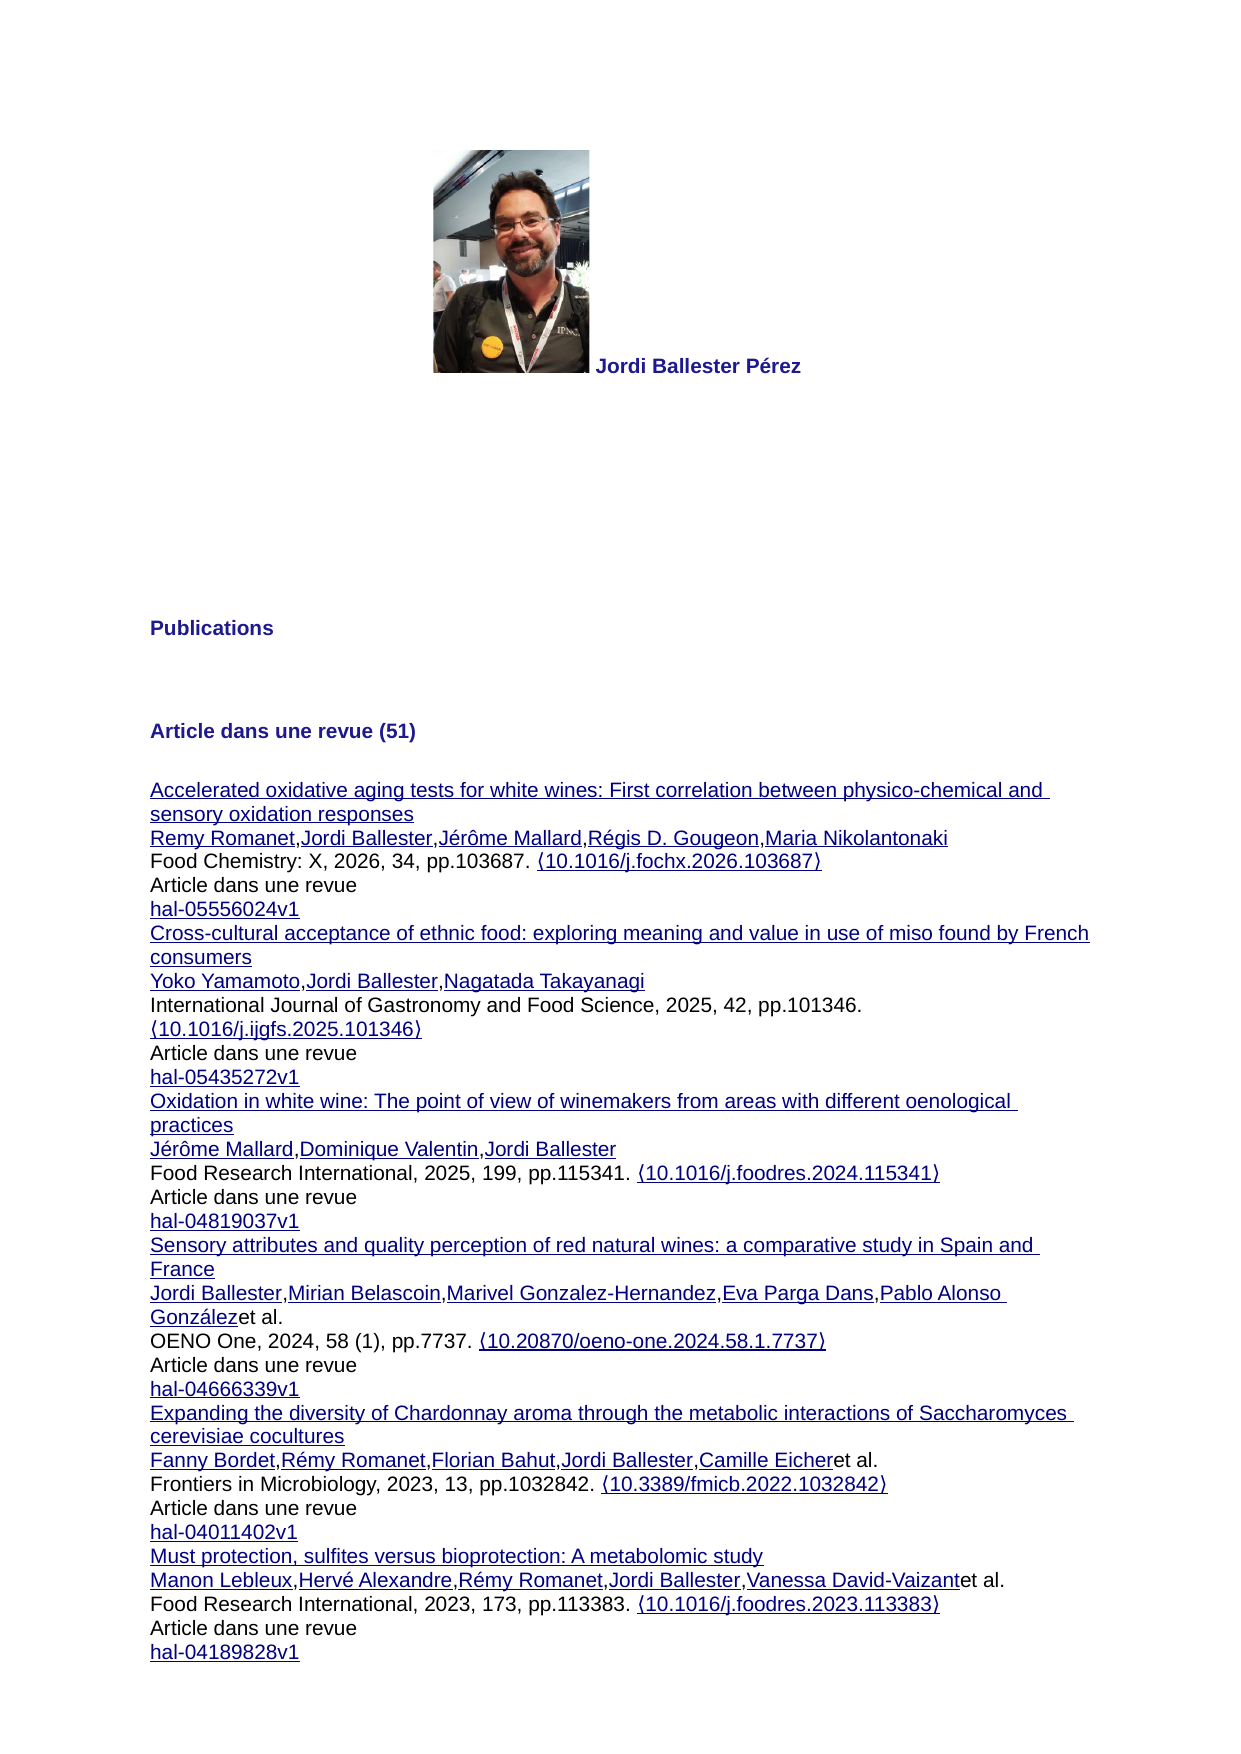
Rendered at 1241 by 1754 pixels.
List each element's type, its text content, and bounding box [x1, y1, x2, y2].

picture [433, 150, 590, 373]
table_cell Must protection, sulfites versus bioprotection: A metabolomic study Manon Lebleux,Hervé Alexandre,Rémy Romanet,Jordi Ballester,Vanessa David-Vaizantet al. Food Research International, 2023, 173, pp.113383. ⟨10.1016/j.foodres.2023.113383⟩ Article dans une revue hal-04189828v1 [150, 1544, 1090, 1664]
table_cell Cross-cultural acceptance of ethnic food: exploring meaning and value in use of miso found by French [150, 921, 1090, 942]
table_cell Oxidation in white wine: The point of view of winemakers from areas with different oenological practices Jérôme Mallard,Dominique Valentin,Jordi Ballester Food Research International, 2025, 199, pp.115341. ⟨10.1016/j.foodres.2024.115341⟩ Article dans une revue hal-04819037v1 [150, 1089, 1090, 1233]
table_header Accelerated oxidative aging tests for white wines: First correlation between physico-chemical and sensory oxidation responses Remy Romanet,Jordi Ballester,Jérôme Mallard,Régis D. Gougeon,Maria Nikolantonaki Food Chemistry: X, 2026, 34, pp.103687. ⟨10.1016/j.fochx.2026.103687⟩ Article dans une revue hal-05556024v1 [150, 778, 1090, 921]
table_cell Expanding the diversity of Chardonnay aroma through the metabolic interactions of Saccharomyces cerevisiae cocultures Fanny Bordet,Rémy Romanet,Florian Bahut,Jordi Ballester,Camille Eicheret al. Frontiers in Microbiology, 2023, 13, pp.1032842. ⟨10.3389/fmicb.2022.1032842⟩ Article dans une revue hal-04011402v1 [150, 1400, 1090, 1544]
subtitle Publications [150, 616, 1090, 640]
table_cell Sensory attributes and quality perception of red natural wines: a comparative study in Spain and France Jordi Ballester,Mirian Belascoin,Marivel Gonzalez-Hernandez,Eva Parga Dans,Pablo Alonso Gonzálezet al. OENO One, 2024, 58 (1), pp.7737. ⟨10.20870/oeno-one.2024.58.1.7737⟩ Article dans une revue hal-04666339v1 [150, 1233, 1090, 1400]
subtitle Jordi Ballester Pérez [150, 150, 1090, 377]
subtitle Article dans une revue (51) [150, 719, 1090, 743]
table_cell consumers Yoko Yamamoto,Jordi Ballester,Nagatada Takayanagi International Journal of Gastronomy and Food Science, 2025, 42, pp.101346. ⟨10.1016/j.ijgfs.2025.101346⟩ Article dans une revue hal-05435272v1 [150, 943, 1090, 1089]
